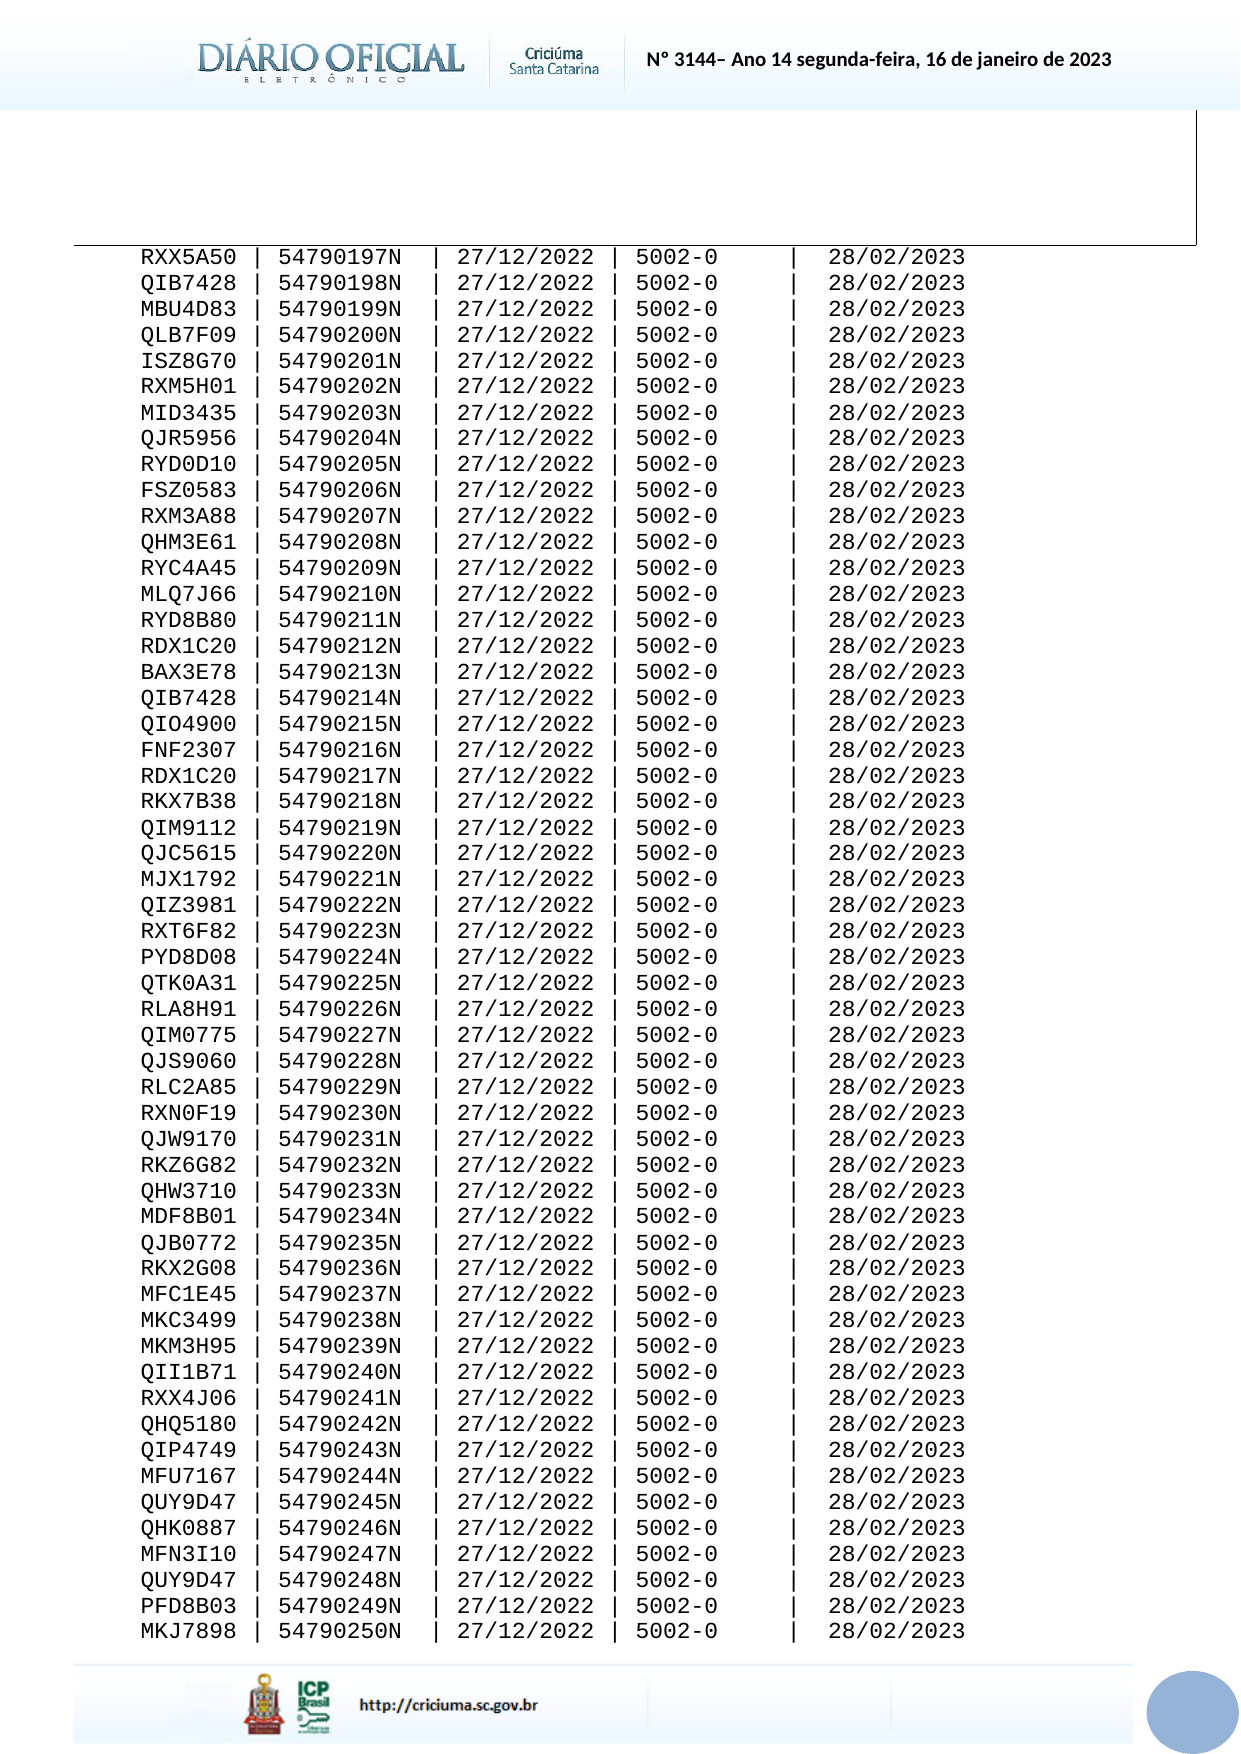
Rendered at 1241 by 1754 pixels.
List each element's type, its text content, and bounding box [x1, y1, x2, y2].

text RLA8H91 | 54790226N | 27/12/2022 | 5002-0 | 28/02/2023 [44, 997, 1196, 1023]
text QUY9D47 | 54790245N | 27/12/2022 | 5002-0 | 28/02/2023 [44, 1490, 1196, 1516]
text MBU4D83 | 54790199N | 27/12/2022 | 5002-0 | 28/02/2023 [44, 297, 1196, 323]
text QJS9060 | 54790228N | 27/12/2022 | 5002-0 | 28/02/2023 [44, 1049, 1196, 1075]
text MLQ7J66 | 54790210N | 27/12/2022 | 5002-0 | 28/02/2023 [44, 582, 1196, 608]
text FNF2307 | 54790216N | 27/12/2022 | 5002-0 | 28/02/2023 [44, 738, 1196, 764]
text ISZ8G70 | 54790201N | 27/12/2022 | 5002-0 | 28/02/2023 [44, 349, 1196, 375]
text BAX3E78 | 54790213N | 27/12/2022 | 5002-0 | 28/02/2023 [44, 660, 1196, 686]
text QII1B71 | 54790240N | 27/12/2022 | 5002-0 | 28/02/2023 [44, 1361, 1196, 1386]
text RKZ6G82 | 54790232N | 27/12/2022 | 5002-0 | 28/02/2023 [44, 1153, 1196, 1179]
text RDX1C20 | 54790212N | 27/12/2022 | 5002-0 | 28/02/2023 [44, 634, 1196, 660]
text QLB7F09 | 54790200N | 27/12/2022 | 5002-0 | 28/02/2023 [44, 323, 1196, 349]
text RYD0D10 | 54790205N | 27/12/2022 | 5002-0 | 28/02/2023 [44, 453, 1196, 479]
text RXX5A50 | 54790197N | 27/12/2022 | 5002-0 | 28/02/2023 [44, 245, 1196, 271]
text FSZ0583 | 54790206N | 27/12/2022 | 5002-0 | 28/02/2023 [44, 479, 1196, 504]
text MFN3I10 | 54790247N | 27/12/2022 | 5002-0 | 28/02/2023 [44, 1542, 1196, 1568]
text MDF8B01 | 54790234N | 27/12/2022 | 5002-0 | 28/02/2023 [44, 1205, 1196, 1231]
text QJR5956 | 54790204N | 27/12/2022 | 5002-0 | 28/02/2023 [44, 427, 1196, 453]
text MJX1792 | 54790221N | 27/12/2022 | 5002-0 | 28/02/2023 [44, 868, 1196, 894]
text QIO4900 | 54790215N | 27/12/2022 | 5002-0 | 28/02/2023 [44, 712, 1196, 738]
text QIZ3981 | 54790222N | 27/12/2022 | 5002-0 | 28/02/2023 [44, 894, 1196, 919]
text MKM3H95 | 54790239N | 27/12/2022 | 5002-0 | 28/02/2023 [44, 1334, 1196, 1361]
text PFD8B03 | 54790249N | 27/12/2022 | 5002-0 | 28/02/2023 [44, 1594, 1196, 1620]
text QHQ5180 | 54790242N | 27/12/2022 | 5002-0 | 28/02/2023 [44, 1412, 1196, 1438]
text QIP4749 | 54790243N | 27/12/2022 | 5002-0 | 28/02/2023 [44, 1438, 1196, 1464]
text RKX7B38 | 54790218N | 27/12/2022 | 5002-0 | 28/02/2023 [44, 790, 1196, 816]
text RXX4J06 | 54790241N | 27/12/2022 | 5002-0 | 28/02/2023 [44, 1386, 1196, 1412]
text MKC3499 | 54790238N | 27/12/2022 | 5002-0 | 28/02/2023 [44, 1309, 1196, 1334]
text PYD8D08 | 54790224N | 27/12/2022 | 5002-0 | 28/02/2023 [44, 946, 1196, 971]
text RXM3A88 | 54790207N | 27/12/2022 | 5002-0 | 28/02/2023 [44, 504, 1196, 531]
text RYC4A45 | 54790209N | 27/12/2022 | 5002-0 | 28/02/2023 [44, 556, 1196, 582]
text QUY9D47 | 54790248N | 27/12/2022 | 5002-0 | 28/02/2023 [44, 1568, 1196, 1594]
text RXM5H01 | 54790202N | 27/12/2022 | 5002-0 | 28/02/2023 [44, 375, 1196, 401]
text RKX2G08 | 54790236N | 27/12/2022 | 5002-0 | 28/02/2023 [44, 1257, 1196, 1283]
text QJC5615 | 54790220N | 27/12/2022 | 5002-0 | 28/02/2023 [44, 842, 1196, 868]
text QHW3710 | 54790233N | 27/12/2022 | 5002-0 | 28/02/2023 [44, 1179, 1196, 1205]
text MFC1E45 | 54790237N | 27/12/2022 | 5002-0 | 28/02/2023 [44, 1283, 1196, 1309]
text RDX1C20 | 54790217N | 27/12/2022 | 5002-0 | 28/02/2023 [44, 764, 1196, 790]
text MFU7167 | 54790244N | 27/12/2022 | 5002-0 | 28/02/2023 [44, 1464, 1196, 1490]
text QIM9112 | 54790219N | 27/12/2022 | 5002-0 | 28/02/2023 [44, 816, 1196, 842]
text RLC2A85 | 54790229N | 27/12/2022 | 5002-0 | 28/02/2023 [44, 1075, 1196, 1101]
text QHM3E61 | 54790208N | 27/12/2022 | 5002-0 | 28/02/2023 [44, 531, 1196, 556]
text QTK0A31 | 54790225N | 27/12/2022 | 5002-0 | 28/02/2023 [44, 971, 1196, 997]
text QIB7428 | 54790214N | 27/12/2022 | 5002-0 | 28/02/2023 [44, 686, 1196, 712]
text QJB0772 | 54790235N | 27/12/2022 | 5002-0 | 28/02/2023 [44, 1231, 1196, 1257]
text RXN0F19 | 54790230N | 27/12/2022 | 5002-0 | 28/02/2023 [44, 1101, 1196, 1127]
text QIM0775 | 54790227N | 27/12/2022 | 5002-0 | 28/02/2023 [44, 1023, 1196, 1049]
text RYD8B80 | 54790211N | 27/12/2022 | 5002-0 | 28/02/2023 [44, 608, 1196, 634]
text QJW9170 | 54790231N | 27/12/2022 | 5002-0 | 28/02/2023 [44, 1127, 1196, 1153]
text QHK0887 | 54790246N | 27/12/2022 | 5002-0 | 28/02/2023 [44, 1516, 1196, 1542]
text MKJ7898 | 54790250N | 27/12/2022 | 5002-0 | 28/02/2023 [44, 1620, 1196, 1646]
text MID3435 | 54790203N | 27/12/2022 | 5002-0 | 28/02/2023 [44, 401, 1196, 427]
text RXT6F82 | 54790223N | 27/12/2022 | 5002-0 | 28/02/2023 [44, 919, 1196, 946]
text QIB7428 | 54790198N | 27/12/2022 | 5002-0 | 28/02/2023 [44, 271, 1196, 297]
